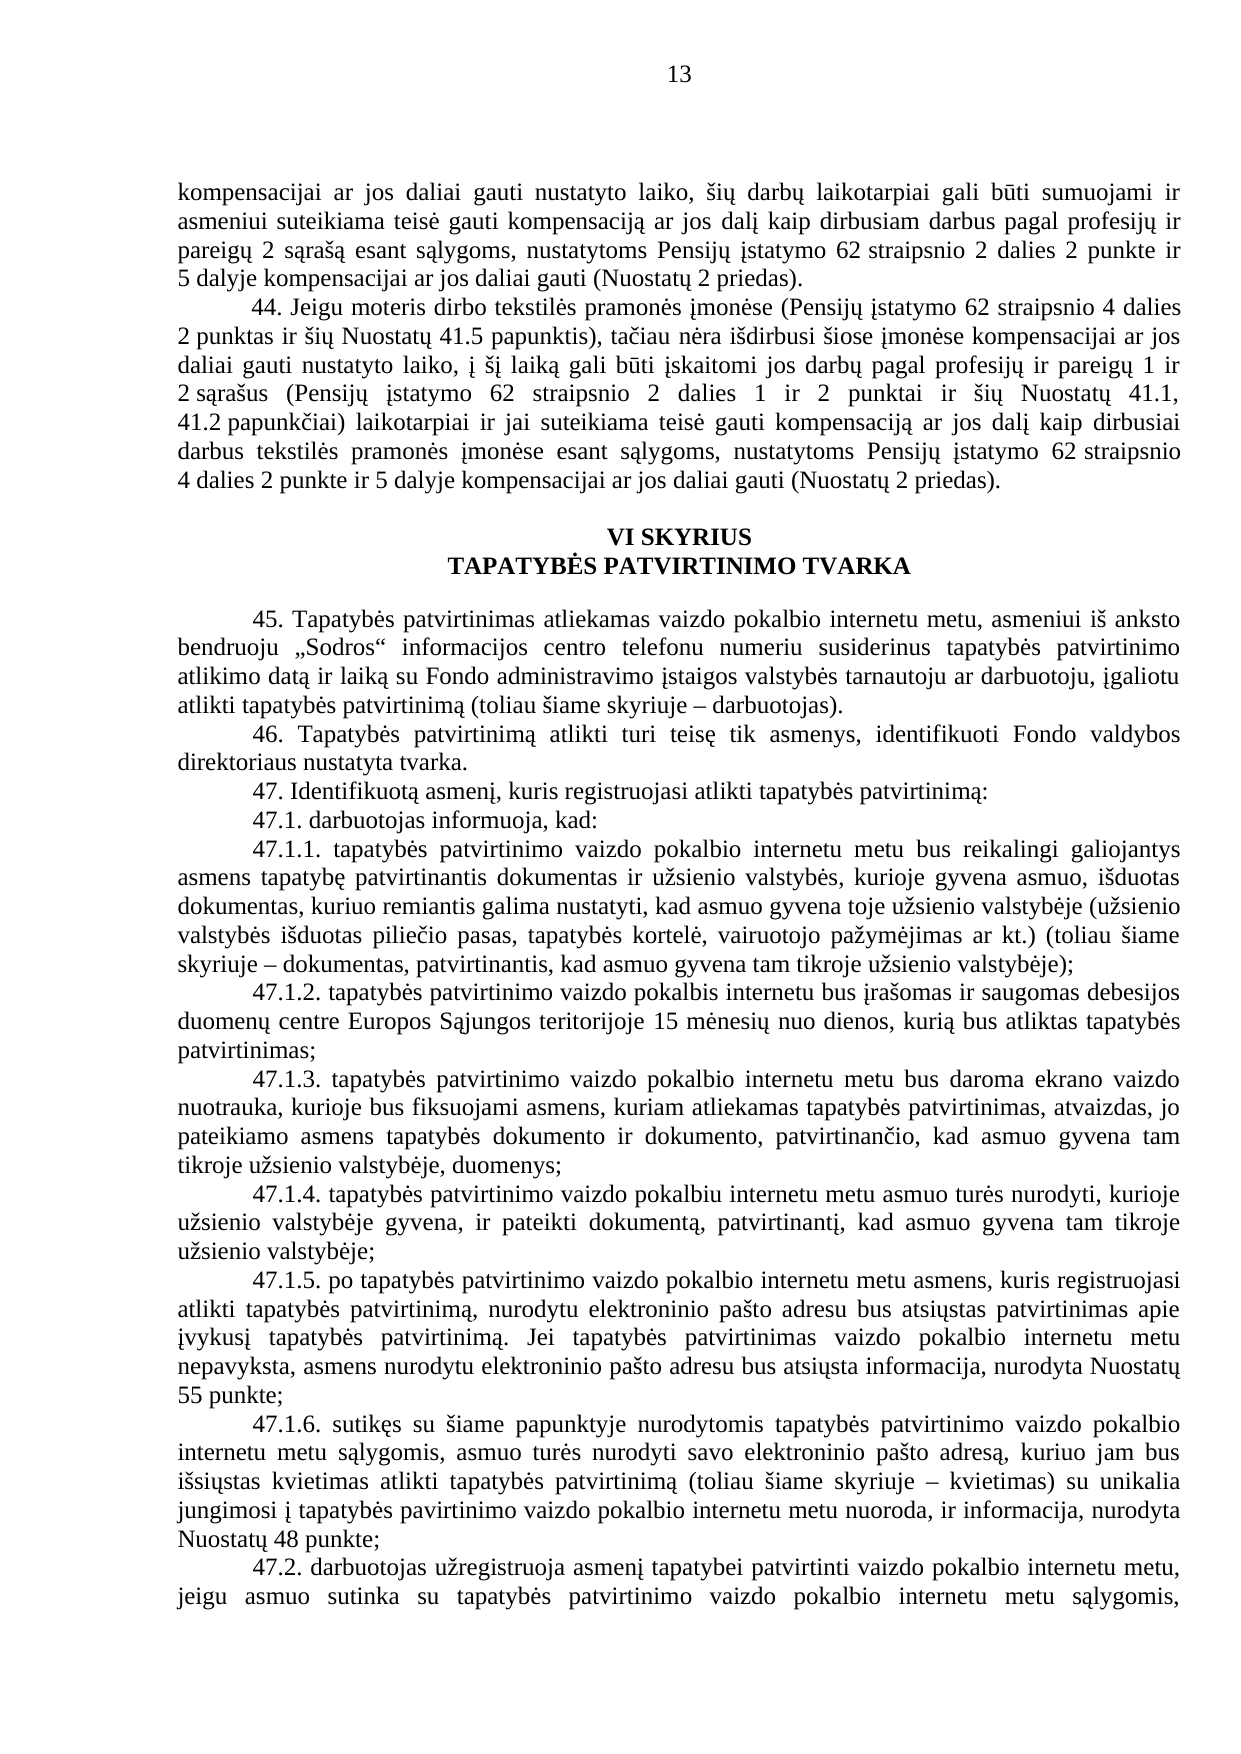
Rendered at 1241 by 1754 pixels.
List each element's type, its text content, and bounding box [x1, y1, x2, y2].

text 47.1.4. tapatybės patvirtinimo vaizdo pokalbiu internetu metu asmuo turės nurodyti, kurioje užsienio valstybėje gyvena, ir pateikti dokumentą, patvirtinantį, kad asmuo gyvena tam tikroje užsienio valstybėje; [177, 1179, 1181, 1265]
text 47.1.3. tapatybės patvirtinimo vaizdo pokalbio internetu metu bus daroma ekrano vaizdo nuotrauka, kurioje bus fiksuojami asmens, kuriam atliekamas tapatybės patvirtinimas, atvaizdas, jo pateikiamo asmens tapatybės dokumento ir dokumento, patvirtinančio, kad asmuo gyvena tam tikroje užsienio valstybėje, duomenys; [177, 1064, 1181, 1179]
text 47.1.1. tapatybės patvirtinimo vaizdo pokalbio internetu metu bus reikalingi galiojantys asmens tapatybę patvirtinantis dokumentas ir užsienio valstybės, kurioje gyvena asmuo, išduotas dokumentas, kuriuo remiantis galima nustatyti, kad asmuo gyvena toje užsienio valstybėje (užsienio valstybės išduotas piliečio pasas, tapatybės kortelė, vairuotojo pažymėjimas ar kt.) (toliau šiame skyriuje – dokumentas, patvirtinantis, kad asmuo gyvena tam tikroje užsienio valstybėje); [177, 834, 1181, 977]
text 47.1.5. po tapatybės patvirtinimo vaizdo pokalbio internetu metu asmens, kuris registruojasi atlikti tapatybės patvirtinimą, nurodytu elektroninio pašto adresu bus atsiųstas patvirtinimas apie įvykusį tapatybės patvirtinimą. Jei tapatybės patvirtinimas vaizdo pokalbio internetu metu nepavyksta, asmens nurodytu elektroninio pašto adresu bus atsiųsta informacija, nurodyta Nuostatų 55 punkte; [177, 1265, 1181, 1409]
text VI SKYRIUS [177, 522, 1181, 551]
text TAPATYBĖS PATVIRTINIMO TVARKA [177, 551, 1181, 580]
text kompensacijai ar jos daliai gauti nustatyto laiko, šių darbų laikotarpiai gali būti sumuojami ir asmeniui suteikiama teisė gauti kompensaciją ar jos dalį kaip dirbusiam darbus pagal profesijų ir pareigų 2 sąrašą esant sąlygoms, nustatytoms Pensijų įstatymo 62 straipsnio 2 dalies 2 punkte ir 5 dalyje kompensacijai ar jos daliai gauti (Nuostatų 2 priedas). [177, 177, 1181, 292]
text 45. Tapatybės patvirtinimas atliekamas vaizdo pokalbio internetu metu, asmeniui iš anksto bendruoju „Sodros“ informacijos centro telefonu numeriu susiderinus tapatybės patvirtinimo atlikimo datą ir laiką su Fondo administravimo įstaigos valstybės tarnautoju ar darbuotoju, įgaliotu atlikti tapatybės patvirtinimą (toliau šiame skyriuje – darbuotojas). [177, 604, 1181, 719]
text 46. Tapatybės patvirtinimą atlikti turi teisę tik asmenys, identifikuoti Fondo valdybos direktoriaus nustatyta tvarka. [177, 719, 1181, 776]
text 44. Jeigu moteris dirbo tekstilės pramonės įmonėse (Pensijų įstatymo 62 straipsnio 4 dalies 2 punktas ir šių Nuostatų 41.5 papunktis), tačiau nėra išdirbusi šiose įmonėse kompensacijai ar jos daliai gauti nustatyto laiko, į šį laiką gali būti įskaitomi jos darbų pagal profesijų ir pareigų 1 ir 2 sąrašus (Pensijų įstatymo 62 straipsnio 2 dalies 1 ir 2 punktai ir šių Nuostatų 41.1, 41.2 papunkčiai) laikotarpiai ir jai suteikiama teisė gauti kompensaciją ar jos dalį kaip dirbusiai darbus tekstilės pramonės įmonėse esant sąlygoms, nustatytoms Pensijų įstatymo 62 straipsnio 4 dalies 2 punkte ir 5 dalyje kompensacijai ar jos daliai gauti (Nuostatų 2 priedas). [177, 292, 1181, 493]
text 47.1. darbuotojas informuoja, kad: [177, 805, 1181, 834]
text 47.2. darbuotojas užregistruoja asmenį tapatybei patvirtinti vaizdo pokalbio internetu metu, jeigu asmuo sutinka su tapatybės patvirtinimo vaizdo pokalbio internetu metu sąlygomis, [177, 1552, 1181, 1610]
text 47.1.6. sutikęs su šiame papunktyje nurodytomis tapatybės patvirtinimo vaizdo pokalbio internetu metu sąlygomis, asmuo turės nurodyti savo elektroninio pašto adresą, kuriuo jam bus išsiųstas kvietimas atlikti tapatybės patvirtinimą (toliau šiame skyriuje – kvietimas) su unikalia jungimosi į tapatybės pavirtinimo vaizdo pokalbio internetu metu nuoroda, ir informacija, nurodyta Nuostatų 48 punkte; [177, 1409, 1181, 1552]
text 47. Identifikuotą asmenį, kuris registruojasi atlikti tapatybės patvirtinimą: [177, 776, 1181, 805]
text 47.1.2. tapatybės patvirtinimo vaizdo pokalbis internetu bus įrašomas ir saugomas debesijos duomenų centre Europos Sąjungos teritorijoje 15 mėnesių nuo dienos, kurią bus atliktas tapatybės patvirtinimas; [177, 977, 1181, 1064]
